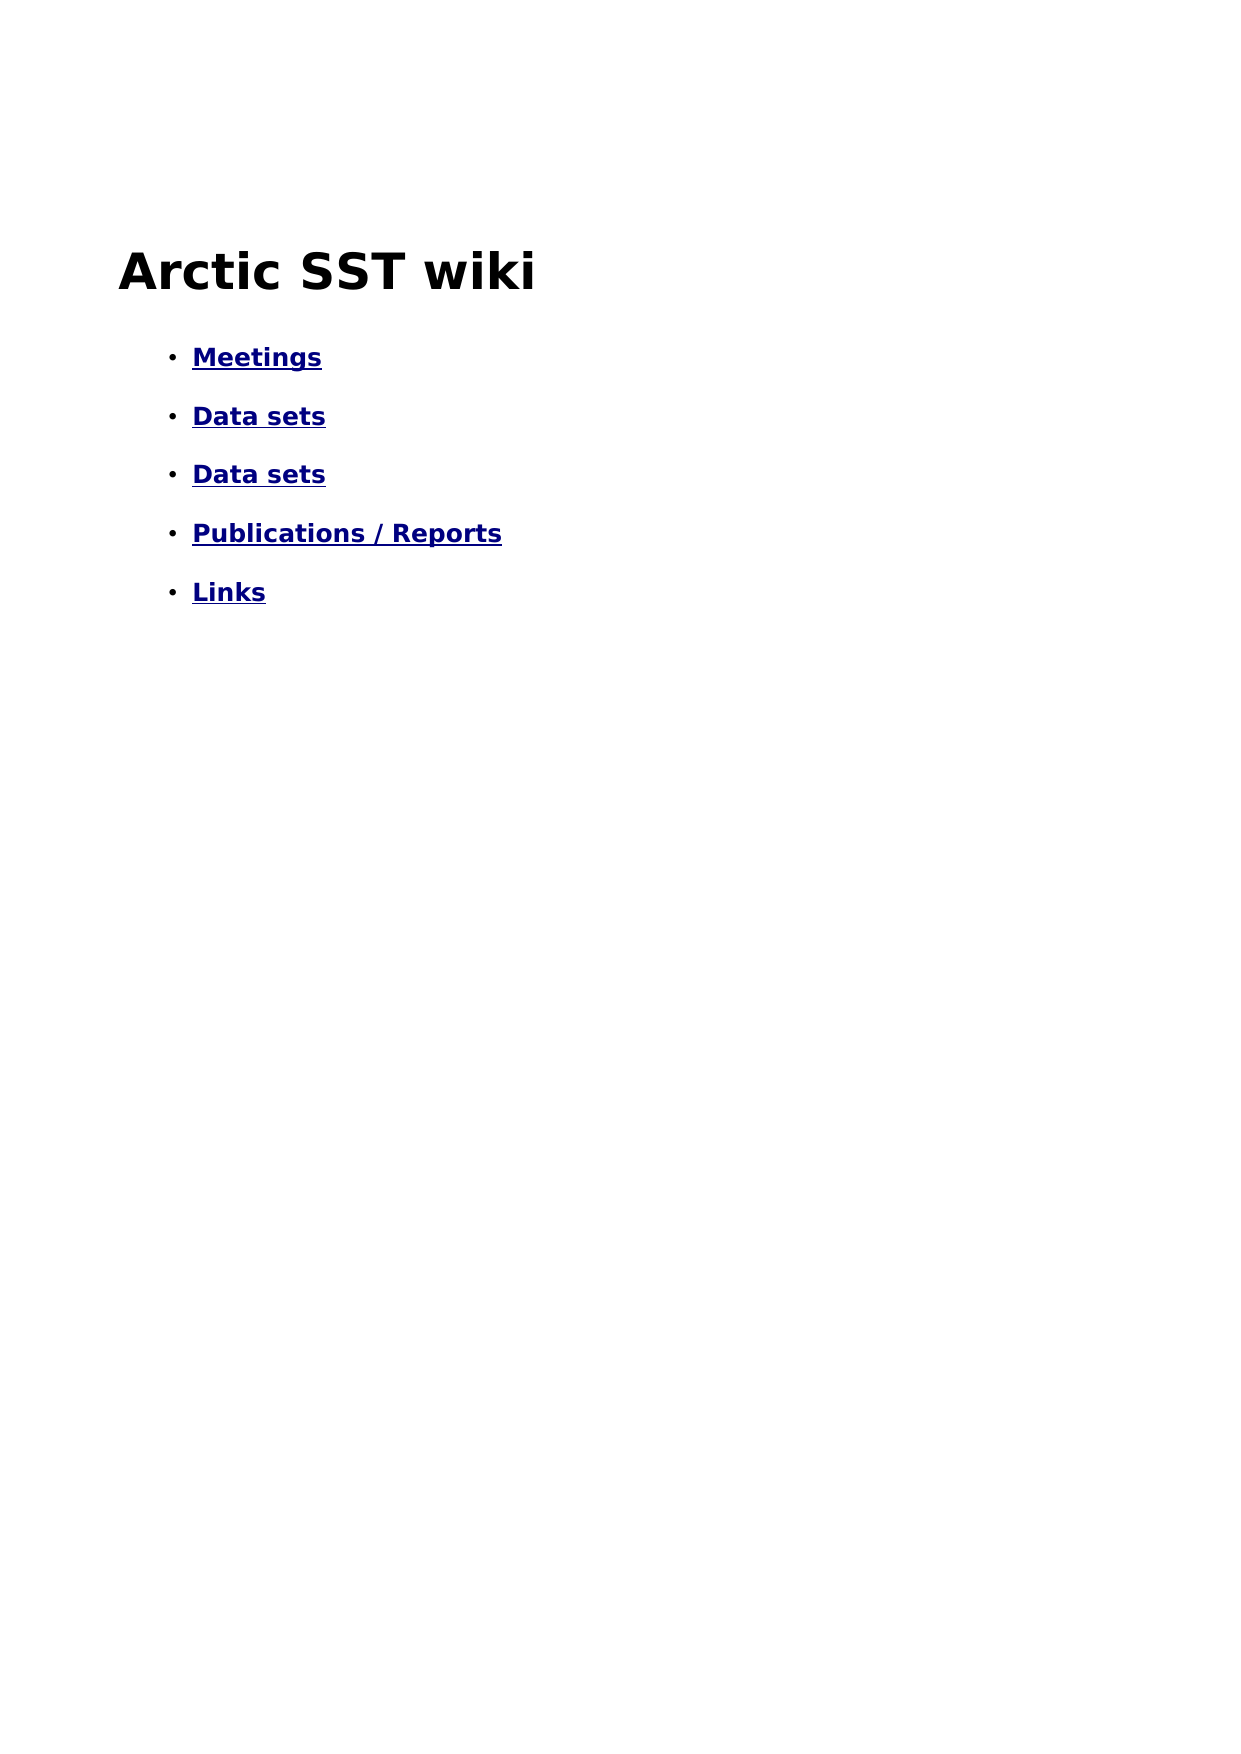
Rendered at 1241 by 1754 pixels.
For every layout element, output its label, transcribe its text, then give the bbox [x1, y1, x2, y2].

list Links [177, 578, 1122, 607]
list Data sets [177, 461, 1122, 490]
list Meetings [177, 343, 1122, 372]
subtitle Arctic SST wiki [118, 243, 1122, 301]
list Publications / Reports [177, 519, 1122, 548]
list Data sets [177, 402, 1122, 431]
